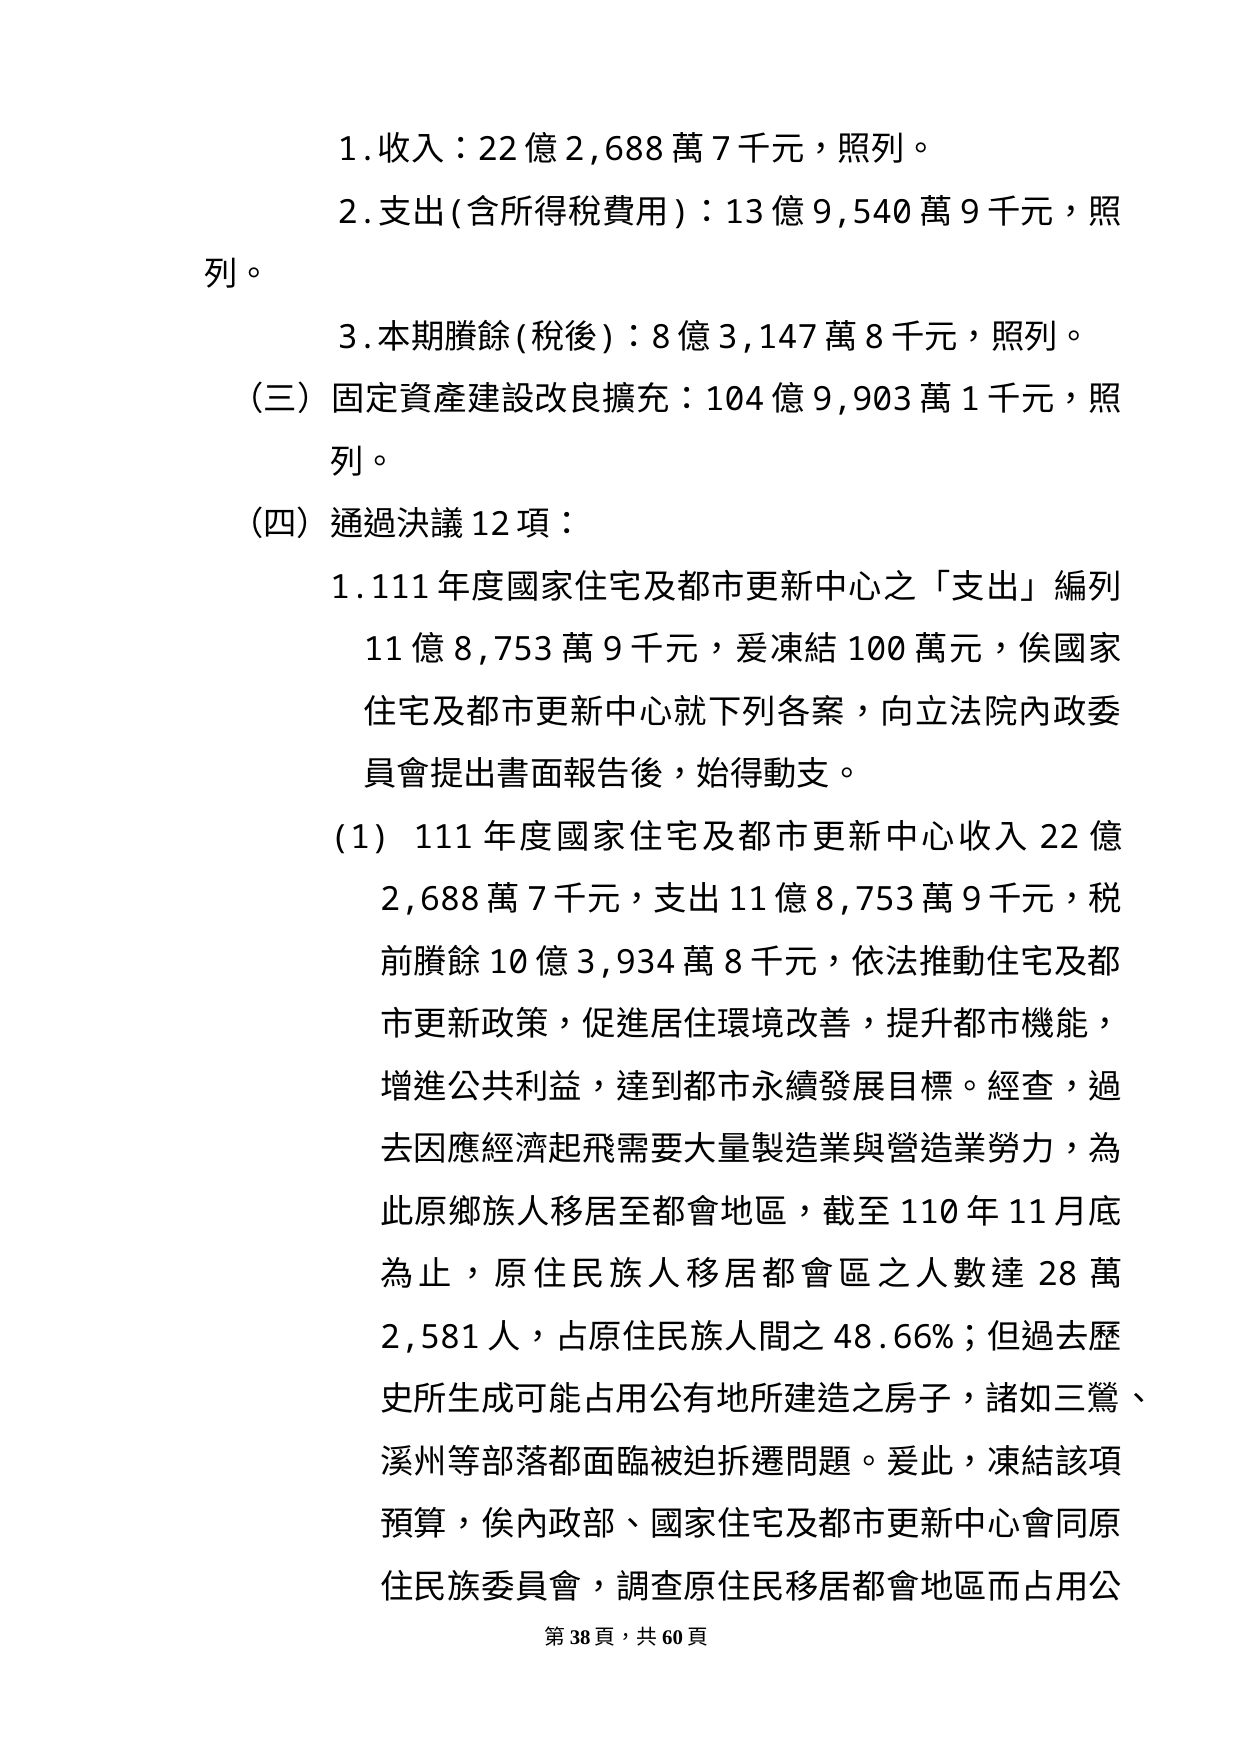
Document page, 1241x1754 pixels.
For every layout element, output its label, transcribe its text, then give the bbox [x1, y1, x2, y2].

text 2.支出(含所得稅費用)：13億9,540萬9千元，照列。 [204, 167, 1122, 292]
text (1) 111年度國家住宅及都市更新中心收入22億2,688萬7千元，支出11億8,753萬9千元，税前賸餘10億3,934萬8千元，依法推動住宅及都市更新政策，促進居住環境改善，提升都市機能，增進公共利益，達到都市永續發展目標。經查，過去因應經濟起飛需要大量製造業與營造業勞力，為此原鄉族人移居至都會地區，截至110年11月底為止，原住民族人移居都會區之人數達28萬2,581人，占原住民族人間之48.66%；但過去歷史所生成可能占用公有地所建造之房子，諸如三鶯、溪州等部落都面臨被迫拆遷問題。爰此，凍結該項預算，俟內政部、國家住宅及都市更新中心會同原住民族委員會，調查原住民移居都會地區而占用公有地興建房子現況，參酌過去三三三方案精神，協助族人租用國有土地以興建住宅，相關費用分別由族人自籌、政府協助貸款及政府補助，向立法院內政委員會提出書面報告後，始得動支。 [330, 792, 1122, 1604]
text 3.本期賸餘(稅後)：8億3,147萬8千元，照列。 [204, 292, 1122, 354]
text 1.111年度國家住宅及都市更新中心之「支出」編列11億8,753萬9千元，爰凍結100萬元，俟國家住宅及都市更新中心就下列各案，向立法院內政委員會提出書面報告後，始得動支。 [330, 542, 1122, 792]
text （四）通過決議12項： [230, 479, 1122, 542]
text （三）固定資產建設改良擴充：104億9,903萬1千元，照列。 [230, 354, 1122, 479]
text 1.收入：22億2,688萬7千元，照列。 [204, 104, 1122, 167]
